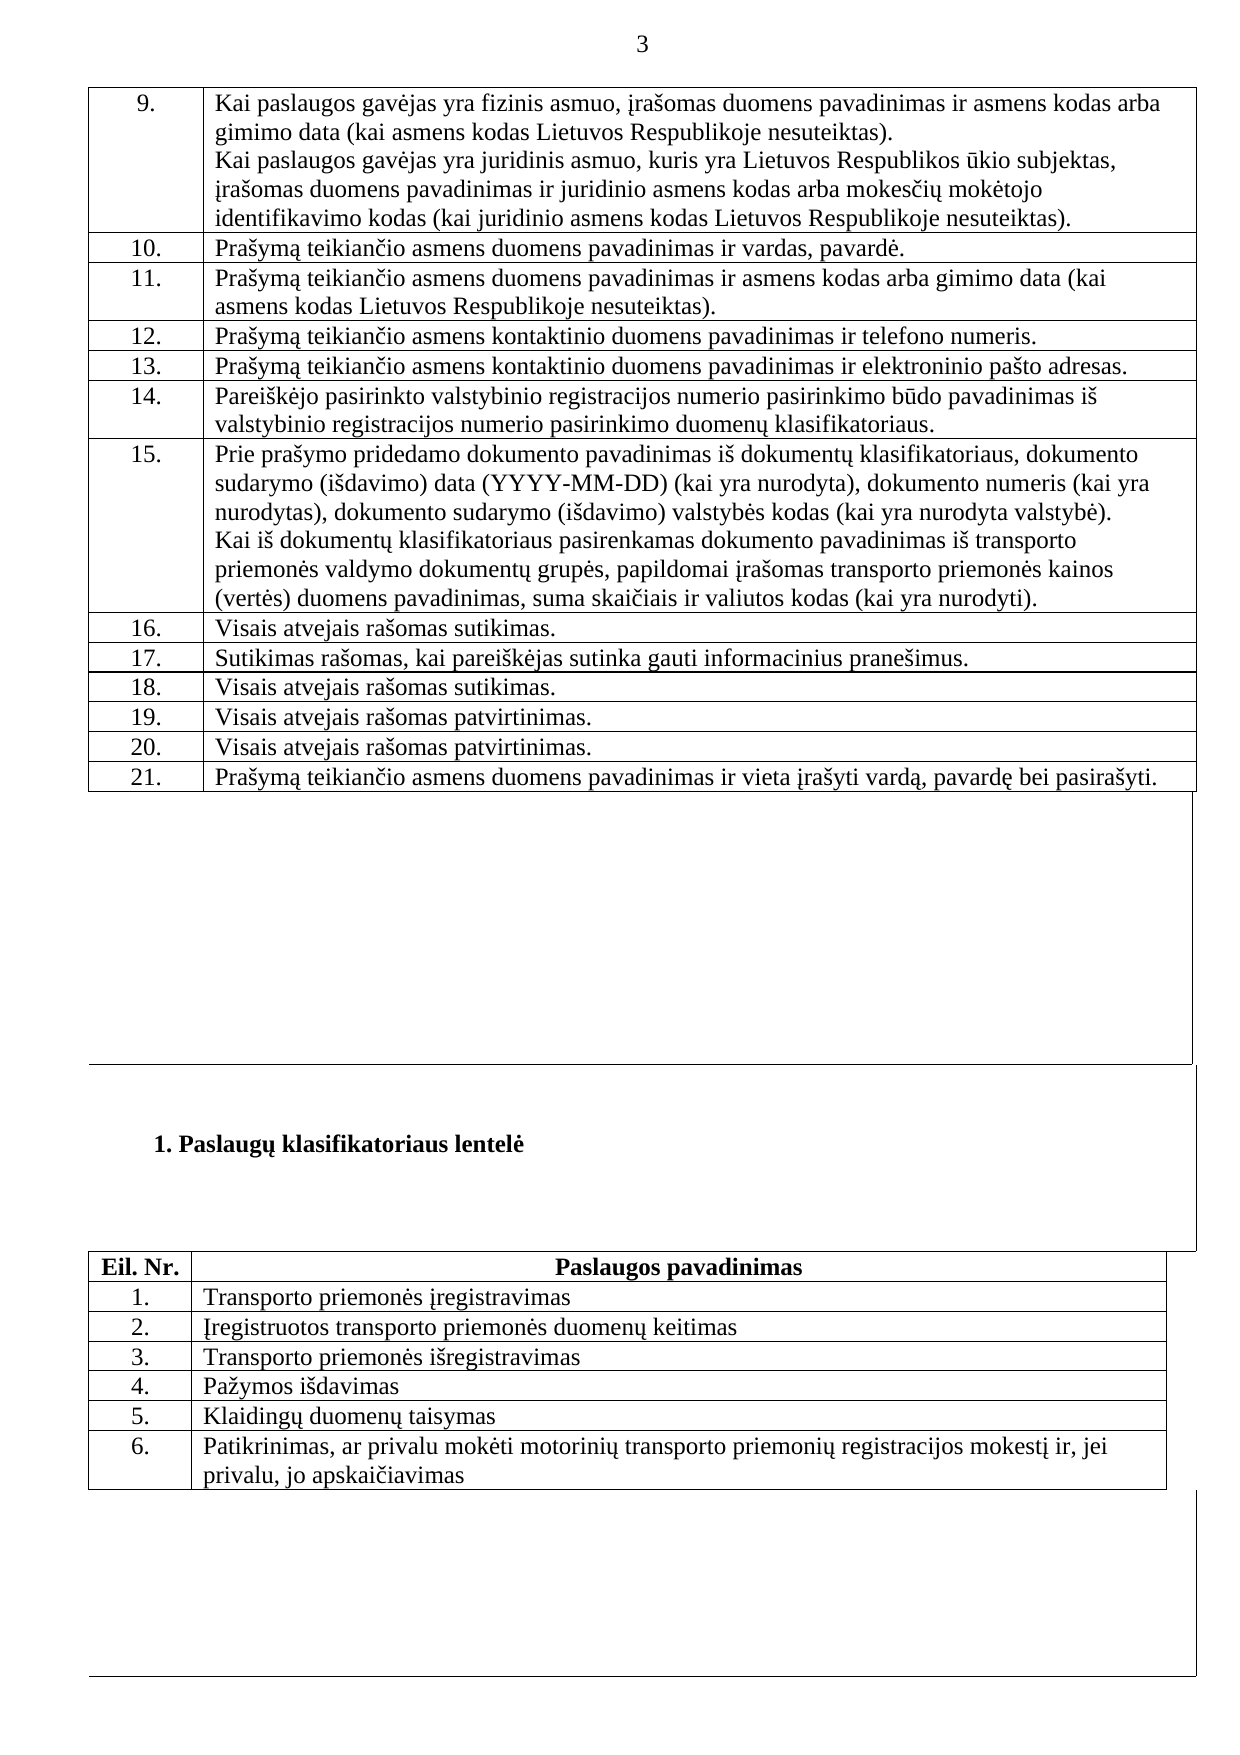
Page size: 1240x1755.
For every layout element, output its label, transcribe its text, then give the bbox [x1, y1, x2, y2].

table_cell Visais atvejais rašomas patvirtinimas. [204, 702, 1196, 731]
table_cell 20. [89, 732, 203, 761]
table_cell Pažymos išdavimas [192, 1371, 1166, 1400]
table_cell 9. [89, 88, 203, 232]
table_cell Transporto priemonės įregistravimas [192, 1282, 1166, 1311]
table_cell 15. [89, 439, 203, 612]
table_cell 12. [89, 321, 203, 350]
table_cell Prašymą teikiančio asmens duomens pavadinimas ir vieta įrašyti vardą, pavardę bei pasirašyti. [204, 762, 1196, 791]
table_cell 16. [89, 613, 203, 642]
table_header Paslaugos pavadinimas [192, 1252, 1166, 1281]
table_cell 17. [89, 643, 203, 671]
table_cell Prašymą teikiančio asmens duomens pavadinimas ir vardas, pavardė. [204, 233, 1196, 262]
table_cell Patikrinimas, ar privalu mokėti motorinių transporto priemonių registracijos mokestį ir, jei privalu, jo apskaičiavimas [192, 1431, 1166, 1488]
table_cell Pareiškėjo pasirinkto valstybinio registracijos numerio pasirinkimo būdo pavadinimas iš valstybinio registracijos numerio pasirinkimo duomenų klasifikatoriaus. [204, 381, 1196, 438]
table_cell Įregistruotos transporto priemonės duomenų keitimas [192, 1312, 1166, 1341]
table_cell 1. [89, 1282, 191, 1311]
table_cell Kai paslaugos gavėjas yra fizinis asmuo, įrašomas duomens pavadinimas ir asmens kodas arba gimimo data (kai asmens kodas Lietuvos Respublikoje nesuteiktas). Kai paslaugos gavėjas yra juridinis asmuo, kuris yra Lietuvos Respublikos ūkio subjektas, įrašomas duomens pavadinimas ir juridinio asmens kodas arba mokesčių mokėtojo identifikavimo kodas (kai juridinio asmens kodas Lietuvos Respublikoje nesuteiktas). [204, 88, 1196, 232]
table_cell 14. [89, 381, 203, 438]
table_cell Prašymą teikiančio asmens kontaktinio duomens pavadinimas ir elektroninio pašto adresas. [204, 351, 1196, 380]
table_cell 18. [89, 673, 203, 701]
table_cell 5. [89, 1401, 191, 1430]
table_header Eil. Nr. [89, 1252, 191, 1281]
table_cell Visais atvejais rašomas sutikimas. [204, 673, 1196, 701]
table_cell 21. [89, 762, 203, 791]
table_cell Prašymą teikiančio asmens duomens pavadinimas ir asmens kodas arba gimimo data (kai asmens kodas Lietuvos Respublikoje nesuteiktas). [204, 263, 1196, 320]
text 1. Paslaugų klasifikatoriaus lentelė [89, 1064, 1196, 1158]
table_cell Visais atvejais rašomas patvirtinimas. [204, 732, 1196, 761]
table_cell Klaidingų duomenų taisymas [192, 1401, 1166, 1430]
table_cell 19. [89, 702, 203, 731]
table_cell 2. [89, 1312, 191, 1341]
table_cell 13. [89, 351, 203, 380]
table_cell Prašymą teikiančio asmens kontaktinio duomens pavadinimas ir telefono numeris. [204, 321, 1196, 350]
table_cell Transporto priemonės išregistravimas [192, 1342, 1166, 1370]
table_cell Sutikimas rašomas, kai pareiškėjas sutinka gauti informacinius pranešimus. [204, 643, 1196, 671]
table_cell Visais atvejais rašomas sutikimas. [204, 613, 1196, 642]
table_cell 4. [89, 1371, 191, 1400]
table_cell Prie prašymo pridedamo dokumento pavadinimas iš dokumentų klasifikatoriaus, dokumento sudarymo (išdavimo) data (YYYY-MM-DD) (kai yra nurodyta), dokumento numeris (kai yra nurodytas), dokumento sudarymo (išdavimo) valstybės kodas (kai yra nurodyta valstybė). Kai iš dokumentų klasifikatoriaus pasirenkamas dokumento pavadinimas iš transporto priemonės valdymo dokumentų grupės, papildomai įrašomas transporto priemonės kainos (vertės) duomens pavadinimas, suma skaičiais ir valiutos kodas (kai yra nurodyti). [204, 439, 1196, 612]
table_cell 11. [89, 263, 203, 320]
table_cell 6. [89, 1431, 191, 1488]
table_cell 10. [89, 233, 203, 262]
table_cell 3. [89, 1342, 191, 1370]
